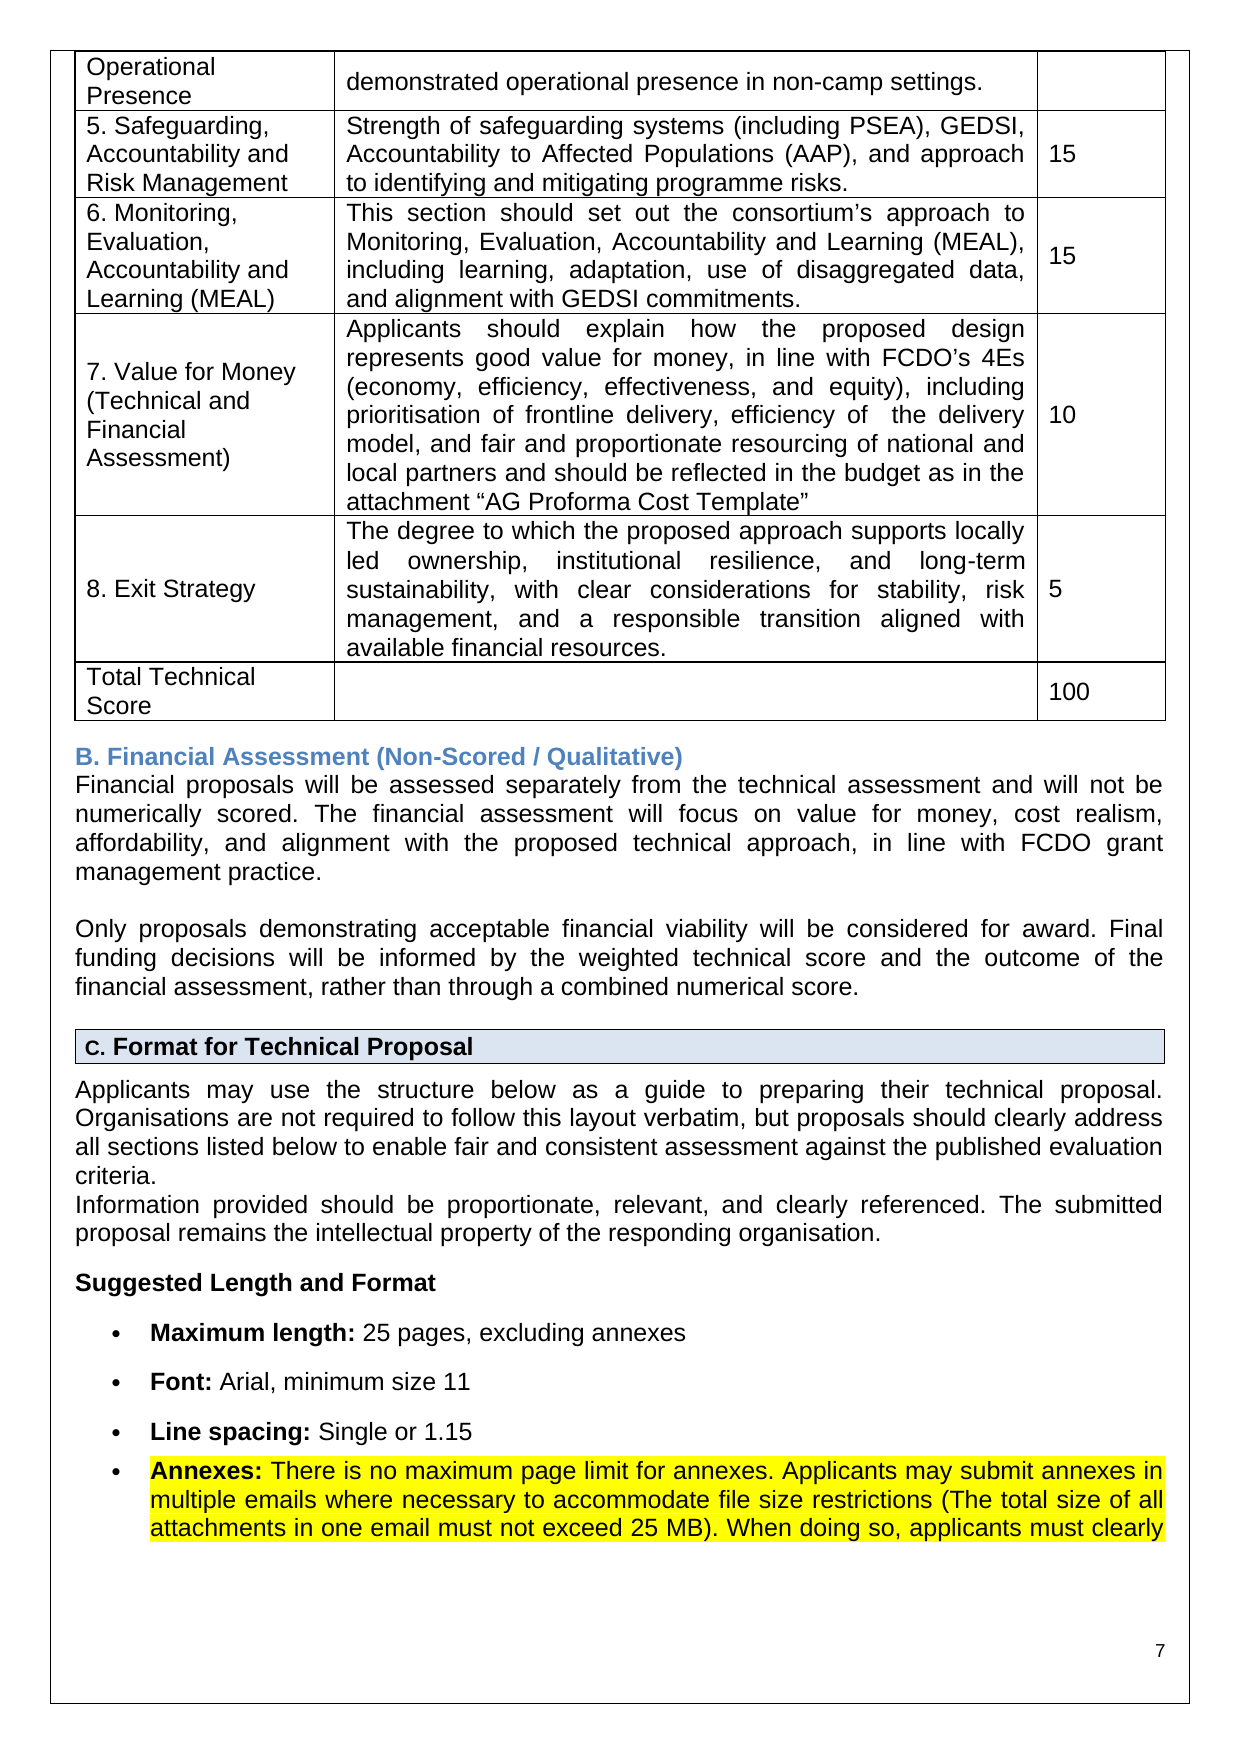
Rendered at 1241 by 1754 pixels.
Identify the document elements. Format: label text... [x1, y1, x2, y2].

table_cell [335, 663, 1037, 720]
table_cell 7. Value for Money (Technical and Financial Assessment) [76, 314, 334, 515]
table_cell 15 [1038, 111, 1165, 197]
table_cell [1038, 52, 1165, 109]
subtitle Suggested Length and Format [75, 1268, 1165, 1297]
list Annexes: There is no maximum page limit for annexes. Applicants may submit annexes in multiple emails where necessary to accommodate file size restrictions (The total size of all attachments in one email must not exceed 25 MB). When doing so, applicants must clearly [112, 1456, 1165, 1542]
table_cell This section should set out the consortium’s approach to Monitoring, Evaluation, Accountability and Learning (MEAL), including learning, adaptation, use of disaggregated data, and alignment with GEDSI commitments. [335, 198, 1037, 313]
table_cell The degree to which the proposed approach supports locally led ownership, institutional resilience, and long‑term sustainability, with clear considerations for stability, risk management, and a responsible transition aligned with available financial resources. [335, 516, 1037, 661]
table_cell 8. Exit Strategy [76, 516, 334, 661]
table_cell 100 [1038, 663, 1165, 720]
table_cell Applicants should explain how the proposed design represents good value for money, in line with FCDO’s 4Es (economy, efficiency, effectiveness, and equity), including prioritisation of frontline delivery, efficiency of the delivery model, and fair and proportionate resourcing of national and local partners and should be reflected in the budget as in the attachment “AG Proforma Cost Template” [335, 314, 1037, 515]
list Line spacing: Single or 1.15 [112, 1417, 1165, 1446]
text Financial proposals will be assessed separately from the technical assessment and will not be numerically scored. The financial assessment will focus on value for money, cost realism, affordability, and alignment with the proposed technical approach, in line with FCDO grant management practice. [75, 771, 1165, 886]
table_cell 10 [1038, 314, 1165, 515]
text Only proposals demonstrating acceptable financial viability will be considered for award. Final funding decisions will be informed by the weighted technical score and the outcome of the financial assessment, rather than through a combined numerical score. [75, 914, 1165, 1001]
table_cell demonstrated operational presence in non-camp settings. [335, 52, 1037, 109]
table_cell 6. Monitoring, Evaluation, Accountability and Learning (MEAL) [76, 198, 334, 313]
table_cell Strength of safeguarding systems (including PSEA), GEDSI, Accountability to Affected Populations (AAP), and approach to identifying and mitigating programme risks. [335, 111, 1037, 197]
subtitle Format for Technical Proposal [76, 1030, 1164, 1063]
subtitle B. Financial Assessment (Non-Scored / Qualitative) [75, 742, 1165, 771]
table_cell Total Technical Score [76, 663, 334, 720]
table_cell 5. Safeguarding, Accountability and Risk Management [76, 111, 334, 197]
table_cell Operational Presence [76, 52, 334, 109]
list Font: Arial, minimum size 11 [112, 1367, 1165, 1396]
text Applicants may use the structure below as a guide to preparing their technical proposal. Organisations are not required to follow this layout verbatim, but proposals should clearly address all sections listed below to enable fair and consistent assessment against the published evaluation criteria. Information provided should be proportionate, relevant, and clearly referenced. The submitted proposal remains the intellectual property of the responding organisation. [75, 1075, 1165, 1247]
table_cell 5 [1038, 516, 1165, 661]
list Maximum length: 25 pages, excluding annexes [112, 1318, 1165, 1346]
table_cell 15 [1038, 198, 1165, 313]
